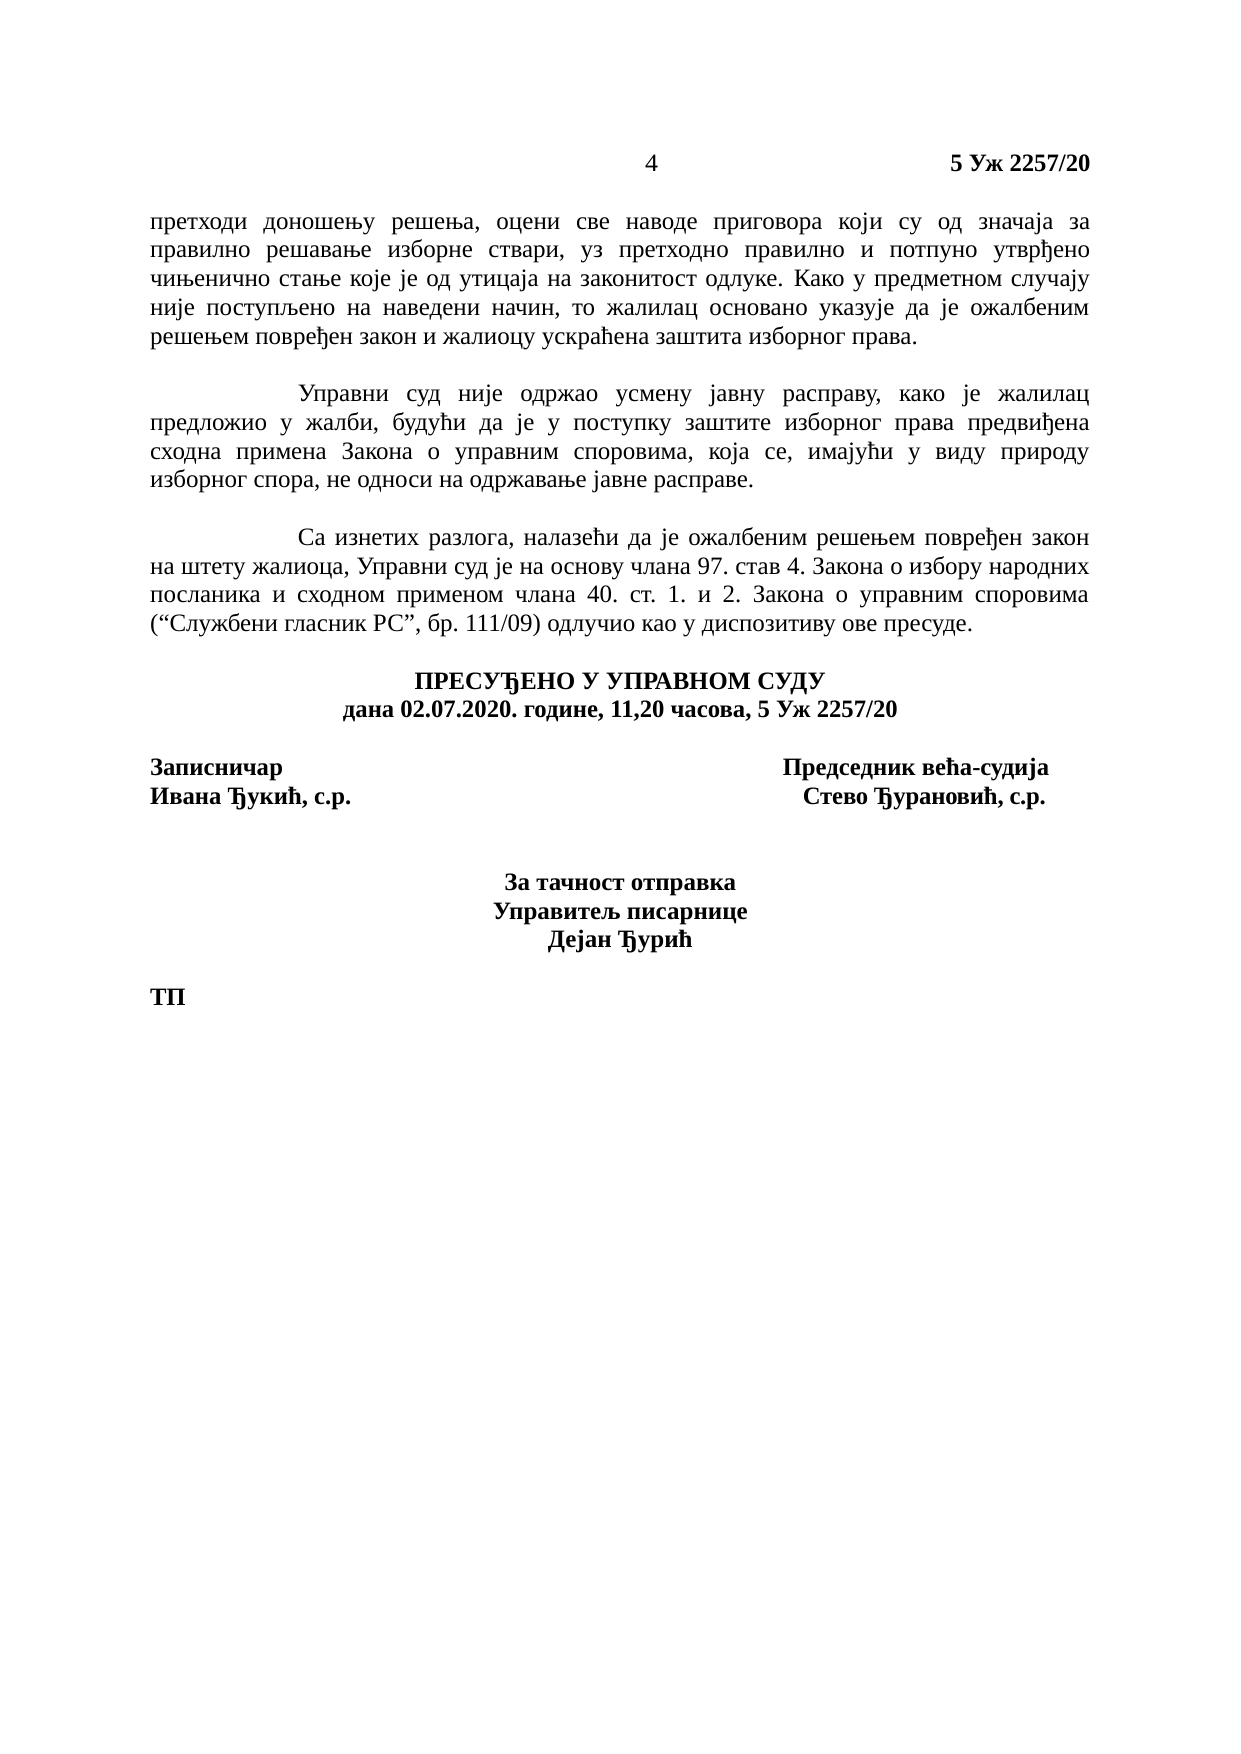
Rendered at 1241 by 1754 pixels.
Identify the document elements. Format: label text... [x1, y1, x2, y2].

text Записничар Председник већа-судија [150, 752, 1090, 781]
text Са изнетих разлога, налазећи да је ожалбеним решењем повређен закон на штету жалиоца, Управни суд је на основу члана 97. став 4. Закона о избору народних посланика и сходном применом члана 40. ст. 1. и 2. Закона о управним споровима (“Службени гласник РС”, бр. 111/09) одлучио као у диспозитиву ове пресуде. [150, 522, 1090, 637]
text ТП [150, 982, 1090, 1011]
text дана 02.07.2020. године, 11,20 часова, 5 Уж 2257/20 [150, 694, 1090, 723]
text Ивана Ђукић, с.р. Стево Ђурановић, с.р. [150, 781, 1090, 809]
text Управитељ писарнице [150, 896, 1090, 924]
text Управни суд није одржао усмену јавну расправу, како је жалилац предложио у жалби, будући да је у поступку заштите изборног права предвиђена сходна примена Закона о управним споровима, која се, имајући у виду природу изборног спора, не односи на одржавање јавне расправе. [150, 378, 1090, 493]
text ПРЕСУЂЕНО У УПРАВНОМ СУДУ [150, 666, 1090, 694]
text претходи доношењу решења, оцени све наводе приговора који су од значаја за правилно решавање изборне ствари, уз претходно правилно и потпуно утврђено чињенично стање које је од утицаја на законитост одлуке. Како у предметном случају није поступљено на наведени начин, то жалилац основано указује да је ожалбеним решењем повређен закон и жалиоцу ускраћена заштита изборног права. [150, 206, 1090, 349]
text Дејан Ђурић [150, 924, 1090, 953]
text За тачност отправка [150, 867, 1090, 896]
